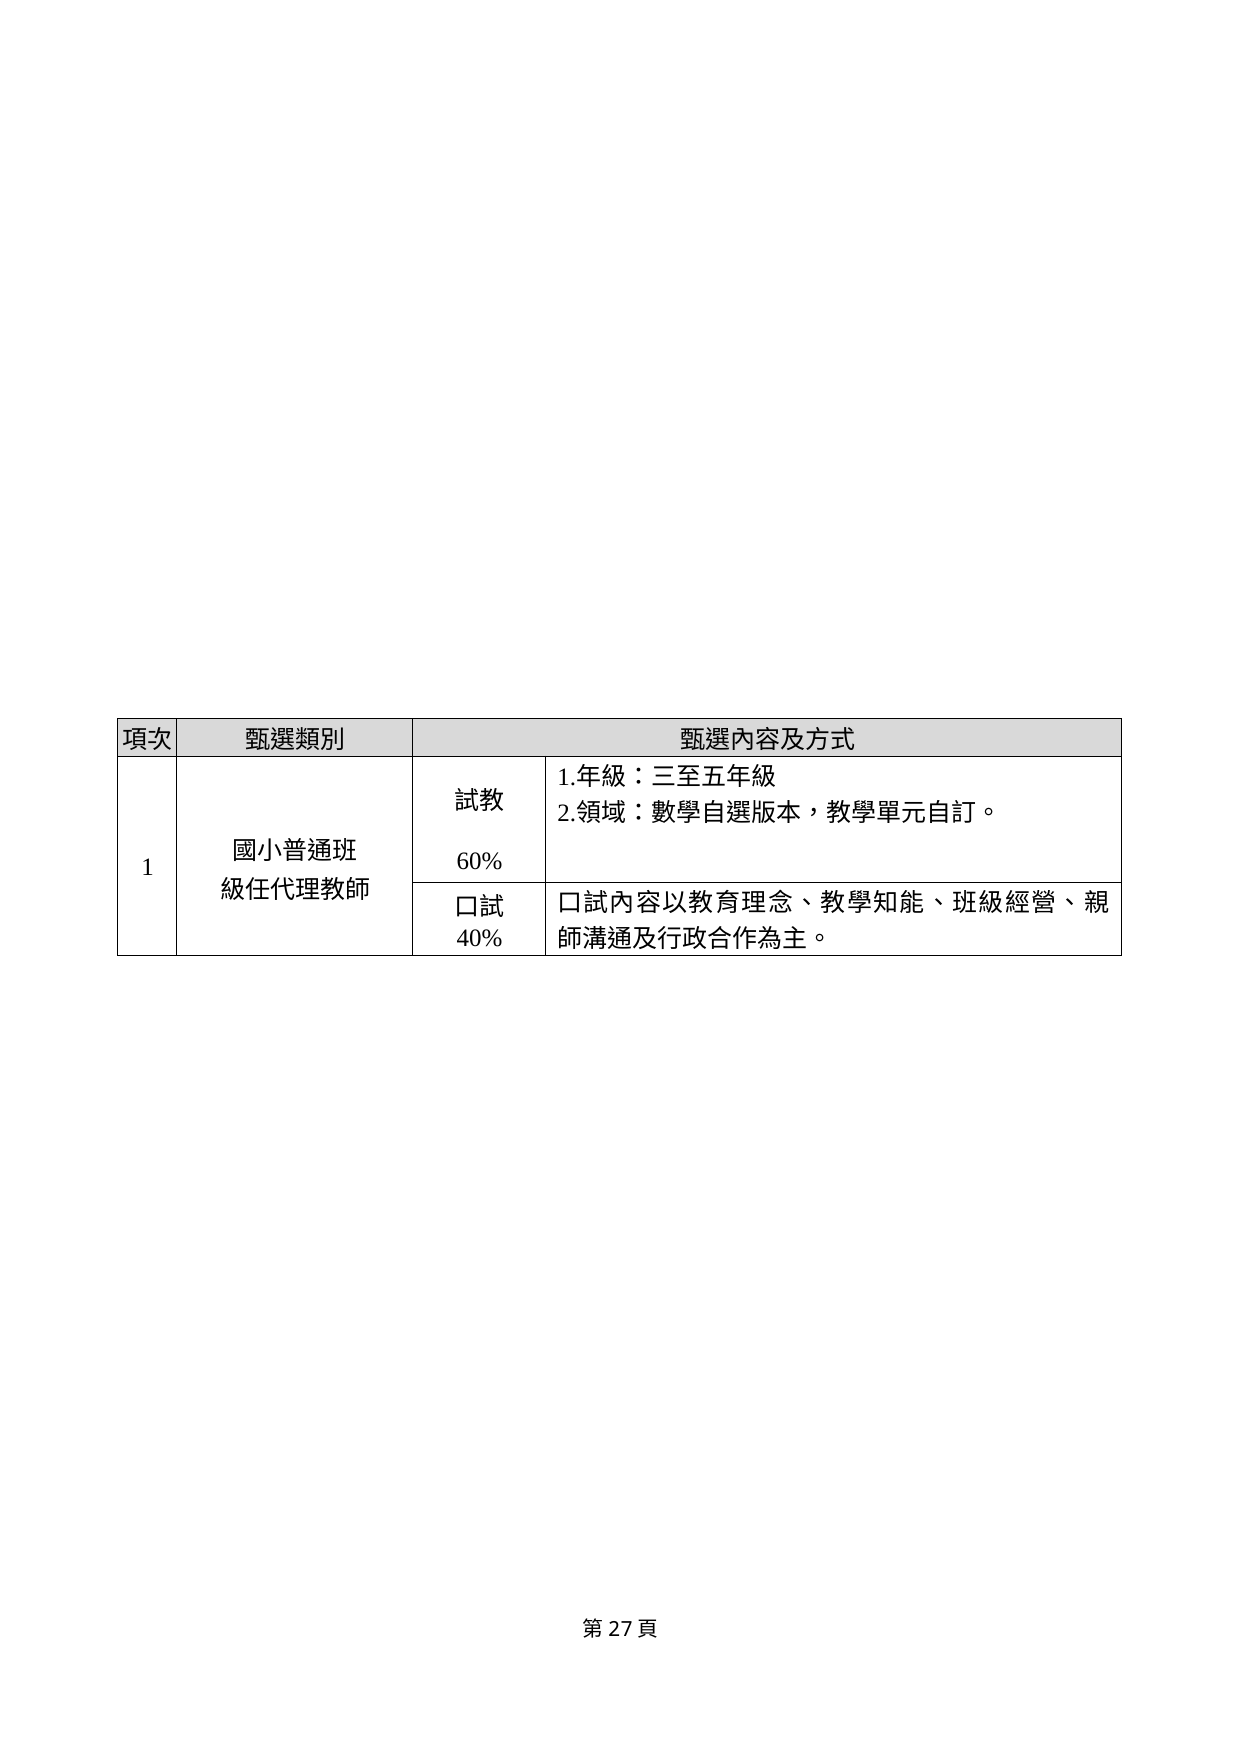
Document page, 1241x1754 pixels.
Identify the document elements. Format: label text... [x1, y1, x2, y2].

table_cell 1.年級：三至五年級 2.領域：數學自選版本，教學單元自訂。 [546, 757, 1121, 882]
table_cell 口試內容以教育理念、教學知能、班級經營、親 師溝通及行政合作為主。 [546, 883, 1121, 955]
table_header 項次 [118, 719, 176, 756]
table_cell 試教 60% [413, 757, 545, 882]
table_cell 1 [118, 757, 176, 955]
table_header 甄選類別 [177, 719, 412, 756]
table_cell 國小普通班 級任代理教師 [177, 757, 412, 955]
table_cell 口試 40% [413, 883, 545, 955]
table_header 甄選內容及方式 [413, 719, 1121, 756]
